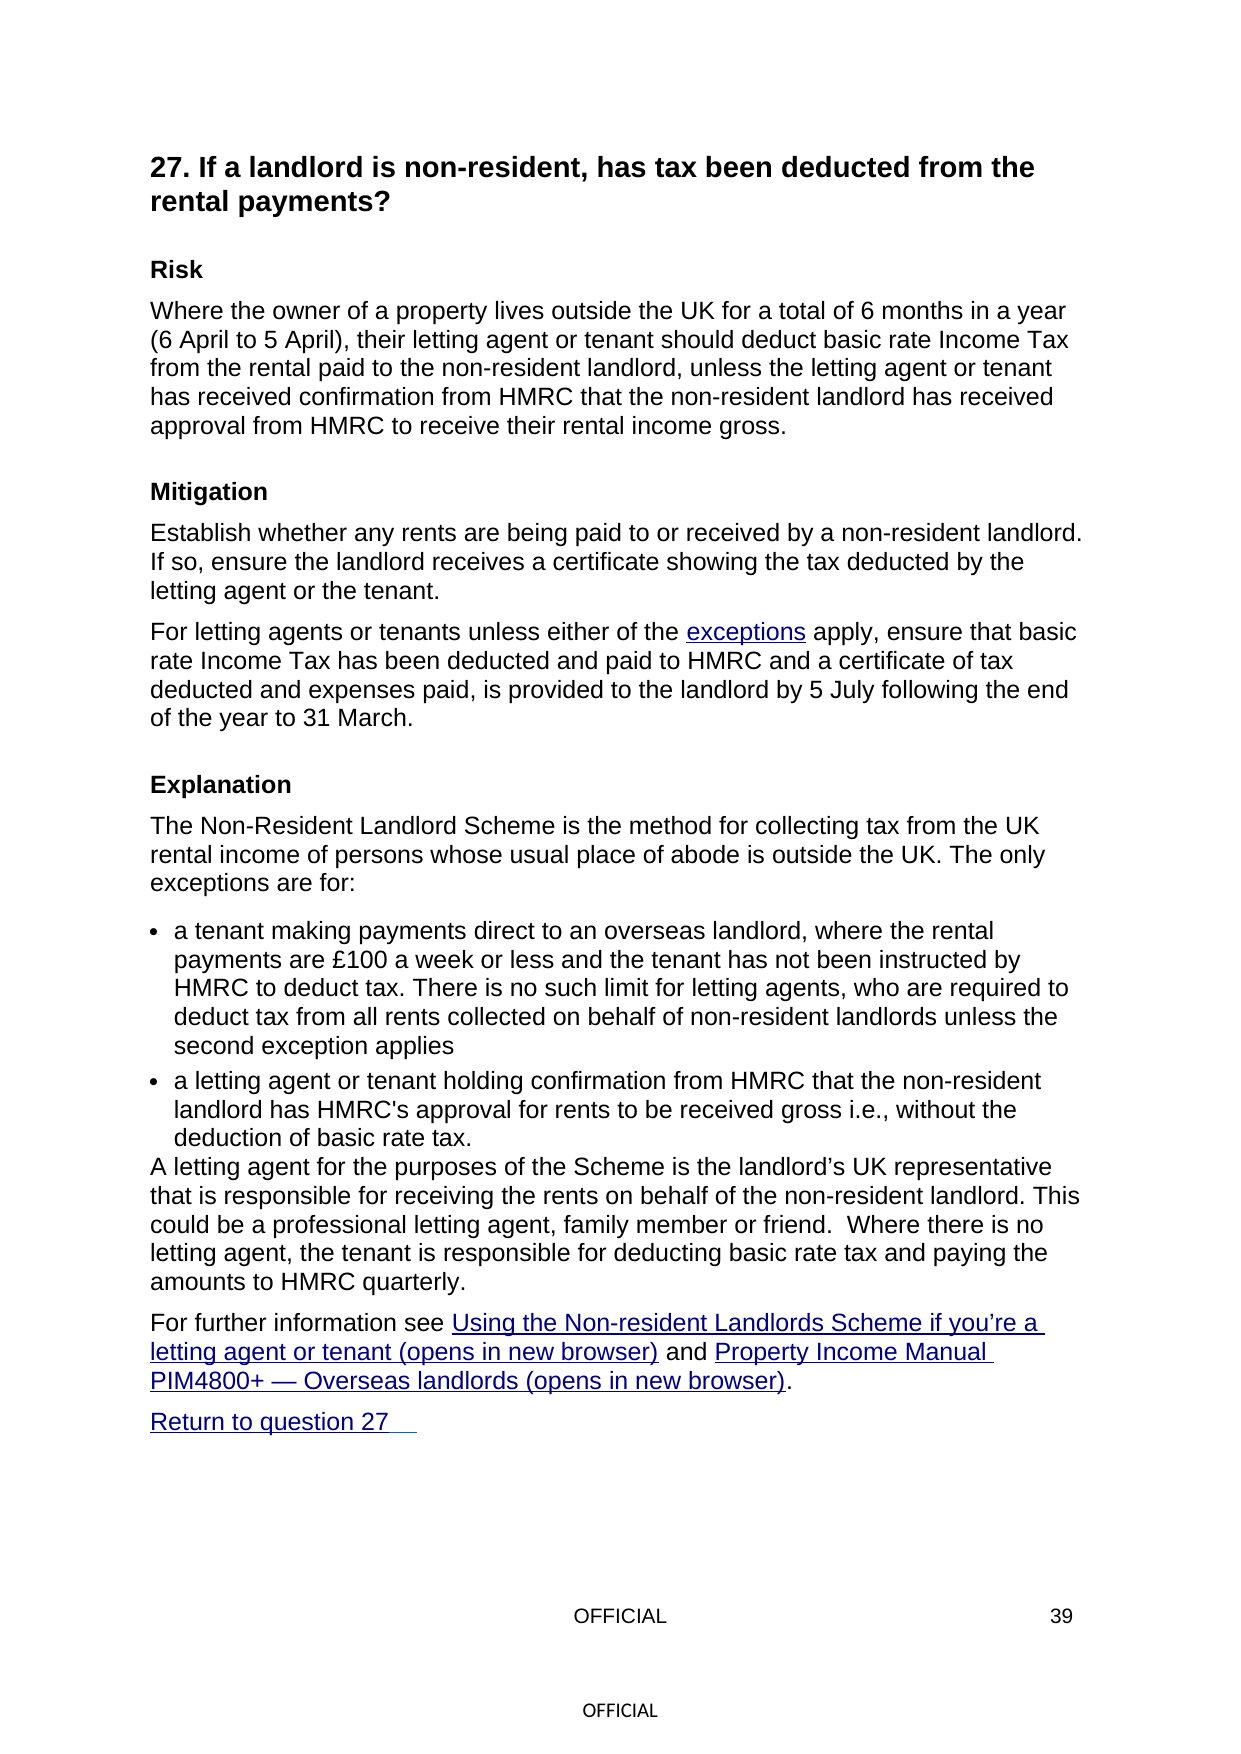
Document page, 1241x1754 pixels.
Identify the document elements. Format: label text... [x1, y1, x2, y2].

text Establish whether any rents are being paid to or received by a non-resident landlord. If so, ensure the landlord receives a certificate showing the tax deducted by the letting agent or the tenant. [150, 518, 1090, 604]
text The Non-Resident Landlord Scheme is the method for collecting tax from the UK rental income of persons whose usual place of abode is outside the UK. The only exceptions are for: [150, 811, 1090, 897]
text For letting agents or tenants unless either of the exceptions apply, ensure that basic rate Income Tax has been deducted and paid to HMRC and a certificate of tax deducted and expenses paid, is provided to the landlord by 5 July following the end of the year to 31 March. [150, 617, 1090, 732]
subtitle 27. If a landlord is non-resident, has tax been deducted from the rental payments? [150, 150, 1090, 217]
subtitle Explanation [150, 769, 1090, 798]
text Where the owner of a property lives outside the UK for a total of 6 months in a year (6 April to 5 April), their letting agent or tenant should deduct basic rate Income Tax from the rental paid to the non-resident landlord, unless the letting agent or tenant has received confirmation from HMRC that the non-resident landlord has received approval from HMRC to receive their rental income gross. [150, 296, 1090, 439]
list a letting agent or tenant holding confirmation from HMRC that the non-resident landlord has HMRC's approval for rents to be received gross i.e., without the deduction of basic rate tax. [150, 1066, 1090, 1152]
text Return to question 27 [150, 1407, 1090, 1436]
subtitle Risk [150, 254, 1090, 283]
text For further information see Using the Non-resident Landlords Scheme if you’re a letting agent or tenant (opens in new browser) and Property Income Manual PIM4800+ — Overseas landlords (opens in new browser). [150, 1308, 1090, 1394]
subtitle Mitigation [150, 477, 1090, 506]
text A letting agent for the purposes of the Scheme is the landlord’s UK representative that is responsible for receiving the rents on behalf of the non-resident landlord. This could be a professional letting agent, family member or friend. Where there is no letting agent, the tenant is responsible for deducting basic rate tax and paying the amounts to HMRC quarterly. [150, 1152, 1090, 1296]
list a tenant making payments direct to an overseas landlord, where the rental payments are £100 a week or less and the tenant has not been instructed by HMRC to deduct tax. There is no such limit for letting agents, who are required to deduct tax from all rents collected on behalf of non-resident landlords unless the second exception applies [150, 916, 1090, 1059]
